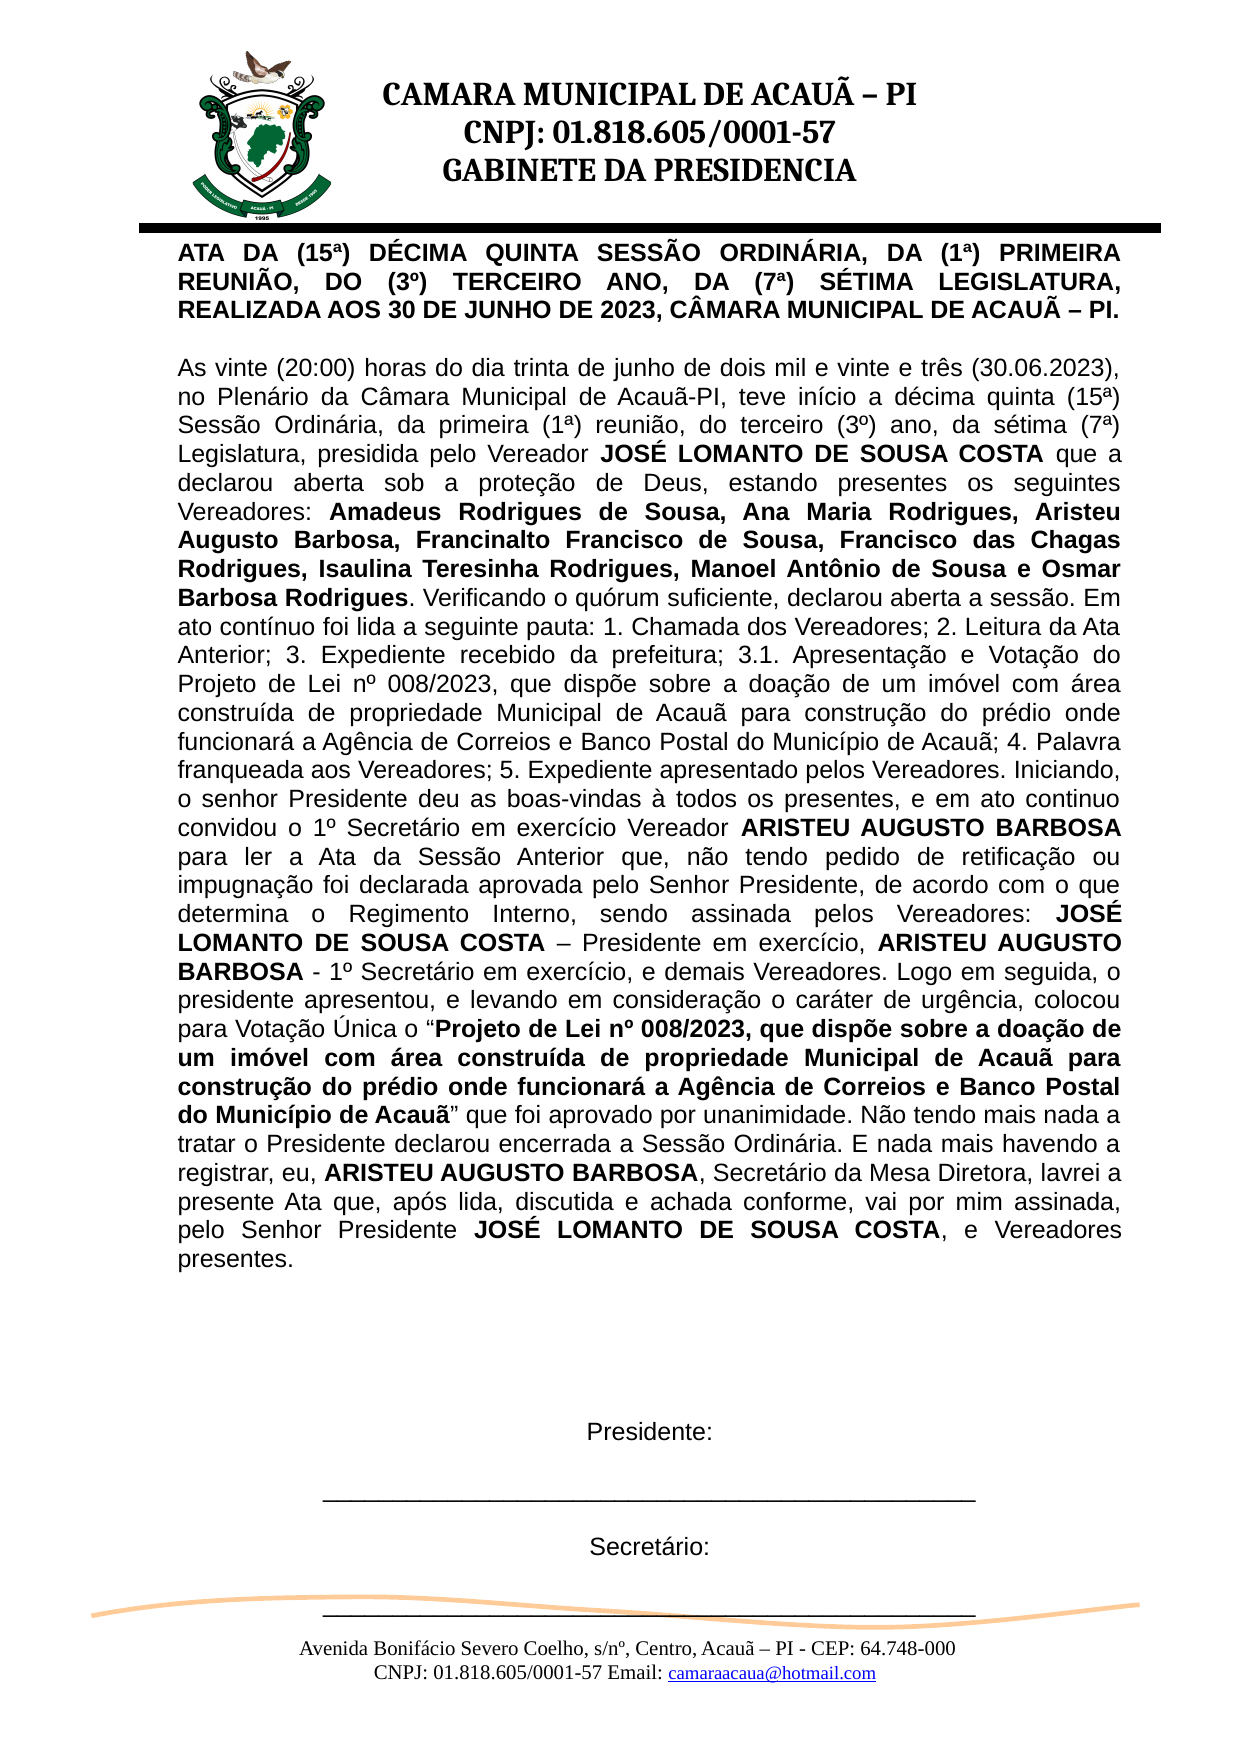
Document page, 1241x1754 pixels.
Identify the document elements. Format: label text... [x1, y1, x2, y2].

text Presidente: [177, 1417, 1122, 1446]
text As vinte (20:00) horas do dia trinta de junho de dois mil e vinte e três (30.06.2023), no Plenário da Câmara Municipal de Acauã-PI, teve início a décima quinta (15ª) Sessão Ordinária, da primeira (1ª) reunião, do terceiro (3º) ano, da sétima (7ª) Legislatura, presidida pelo Vereador JOSÉ LOMANTO DE SOUSA COSTA que a declarou aberta sob a proteção de Deus, estando presentes os seguintes Vereadores: Amadeus Rodrigues de Sousa, Ana Maria Rodrigues, Aristeu Augusto Barbosa, Francinalto Francisco de Sousa, Francisco das Chagas Rodrigues, Isaulina Teresinha Rodrigues, Manoel Antônio de Sousa e Osmar Barbosa Rodrigues. Verificando o quórum suficiente, declarou aberta a sessão. Em ato contínuo foi lida a seguinte pauta: 1. Chamada dos Vereadores; 2. Leitura da Ata Anterior; 3. Expediente recebido da prefeitura; 3.1. Apresentação e Votação do Projeto de Lei nº 008/2023, que dispõe sobre a doação de um imóvel com área construída de propriedade Municipal de Acauã para construção do prédio onde funcionará a Agência de Correios e Banco Postal do Município de Acauã; 4. Palavra franqueada aos Vereadores; 5. Expediente apresentado pelos Vereadores. Iniciando, o senhor Presidente deu as boas-vindas à todos os presentes, e em ato continuo convidou o 1º Secretário em exercício Vereador ARISTEU AUGUSTO BARBOSA para ler a Ata da Sessão Anterior que, não tendo pedido de retificação ou impugnação foi declarada aprovada pelo Senhor Presidente, de acordo com o que determina o Regimento Interno, sendo assinada pelos Vereadores: JOSÉ LOMANTO DE SOUSA COSTA – Presidente em exercício, ARISTEU AUGUSTO BARBOSA - 1º Secretário em exercício, e demais Vereadores. Logo em seguida, o presidente apresentou, e levando em consideração o caráter de urgência, colocou para Votação Única o “Projeto de Lei nº 008/2023, que dispõe sobre a doação de um imóvel com área construída de propriedade Municipal de Acauã para construção do prédio onde funcionará a Agência de Correios e Banco Postal do Município de Acauã” que foi aprovado por unanimidade. Não tendo mais nada a tratar o Presidente declarou encerrada a Sessão Ordinária. E nada mais havendo a registrar, eu, ARISTEU AUGUSTO BARBOSA, Secretário da Mesa Diretora, lavrei a presente Ata que, após lida, discutida e achada conforme, vai por mim assinada, pelo Senhor Presidente JOSÉ LOMANTO DE SOUSA COSTA, e Vereadores presentes. [177, 353, 1122, 1273]
text _______________________________________________ [177, 1474, 1122, 1503]
text ATA DA (15ª) DÉCIMA QUINTA SESSÃO ORDINÁRIA, DA (1ª) PRIMEIRA REUNIÃO, DO (3º) TERCEIRO ANO, DA (7ª) SÉTIMA LEGISLATURA, REALIZADA AOS 30 DE JUNHO DE 2023, CÂMARA MUNICIPAL DE ACAUÃ – PI. [177, 238, 1122, 324]
text Secretário: [177, 1532, 1122, 1561]
text _______________________________________________ [177, 1589, 1122, 1618]
